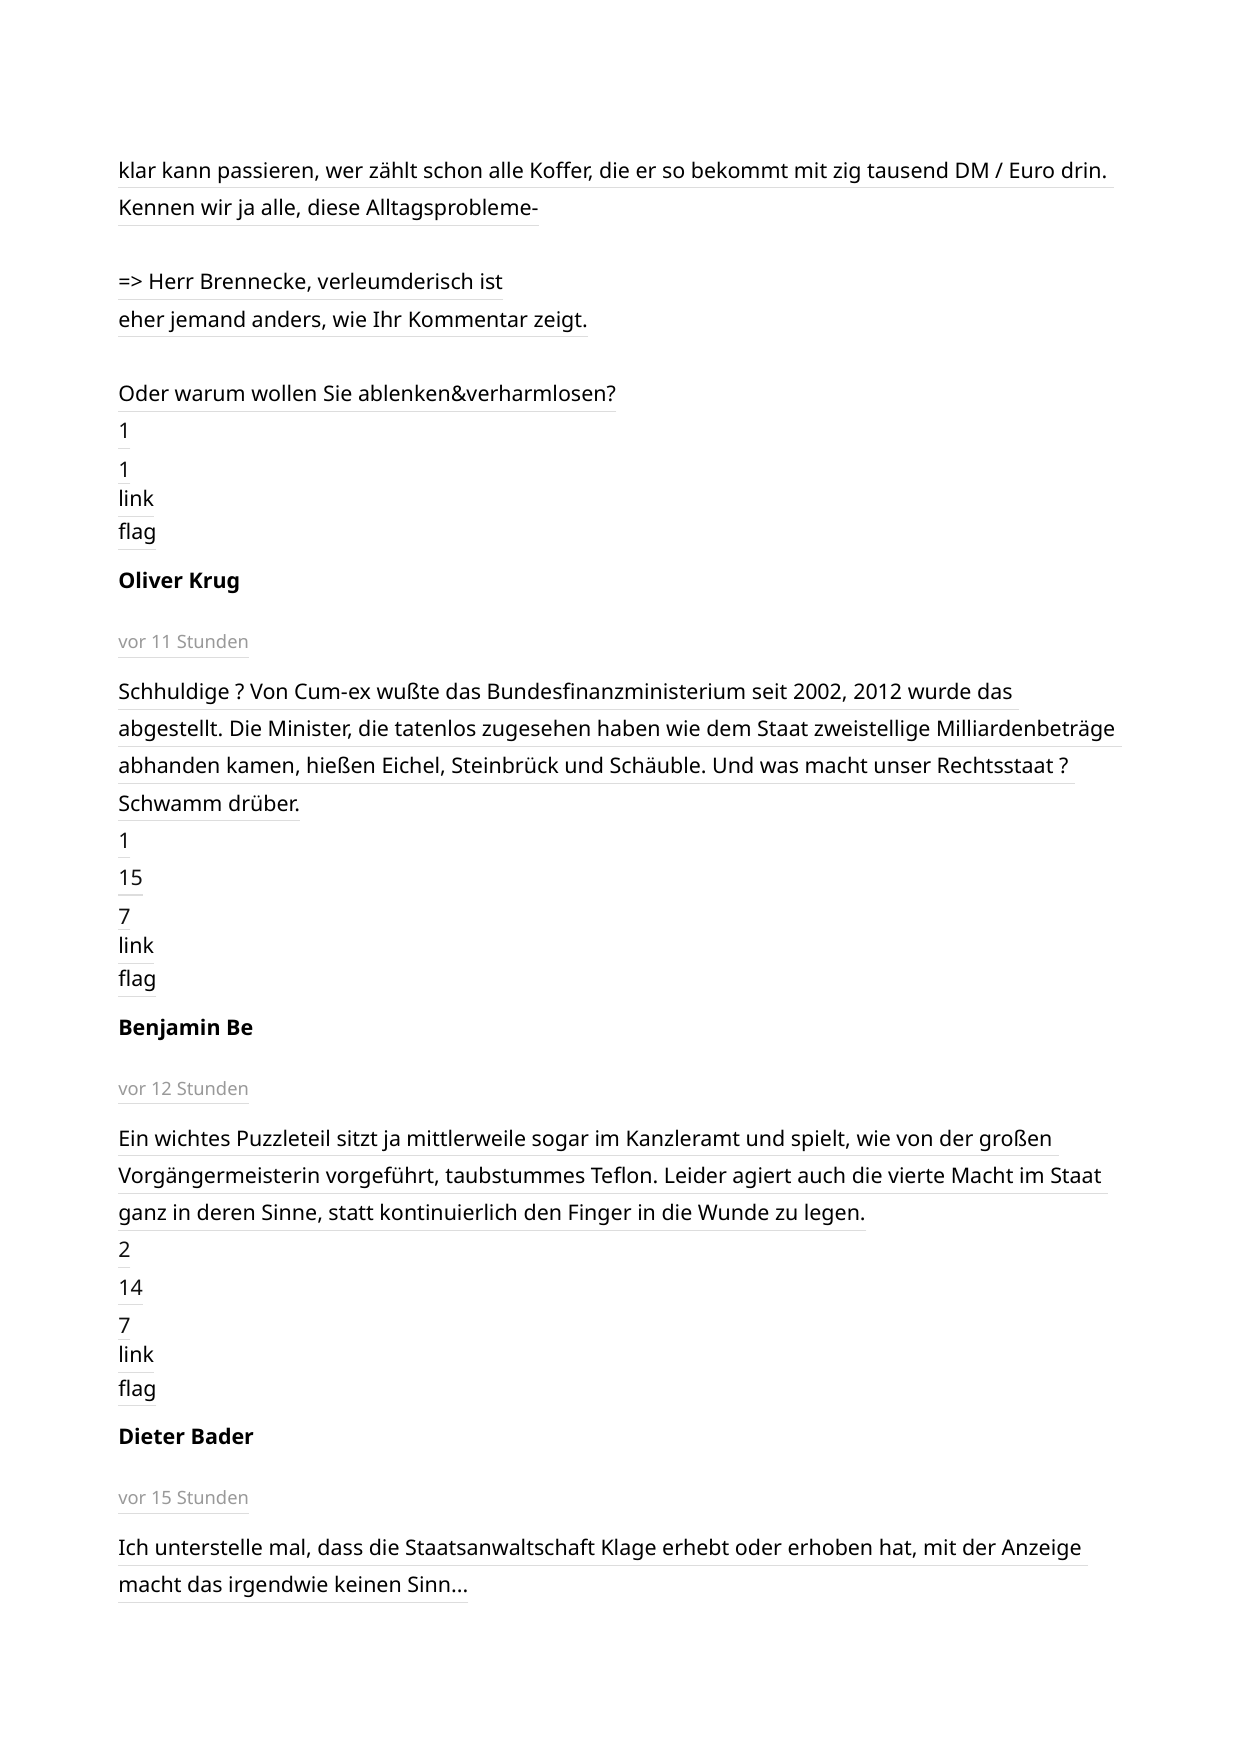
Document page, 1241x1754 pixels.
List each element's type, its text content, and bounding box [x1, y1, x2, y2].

text Schhuldige ? Von Cum-ex wußte das Bundesfinanzministerium seit 2002, 2012 wurde das abgestellt. Die Minister, die tatenlos zugesehen haben wie dem Staat zweistellige Milliardenbeträge [118, 676, 1122, 746]
text link [118, 930, 1122, 964]
text klar kann passieren, wer zählt schon alle Koffer, die er so bekommt mit zig tausend DM / Euro drin. Kennen wir ja alle, diese Alltagsprobleme- => Herr Brennecke, verleumderisch ist eher jemand anders, wie Ihr Kommentar zeigt. Oder warum wollen Sie ablenken&verharmlosen? [118, 118, 1122, 412]
text link [118, 1340, 1122, 1373]
text flag [118, 517, 1122, 550]
text Benjamin Be [118, 1012, 1122, 1041]
text 15 [118, 862, 1122, 896]
text flag [118, 1373, 1122, 1406]
text Ein wichtes Puzzleteil sitzt ja mittlerweile sogar im Kanzleramt und spielt, wie von der großen Vorgängermeisterin vorgeführt, taubstummes Teflon. Leider agiert auch die vierte Macht im Staat ganz in deren Sinne, statt kontinuierlich den Finger in die Wunde zu legen. [118, 1123, 1122, 1231]
text 7 [118, 1309, 1122, 1340]
text 1 [118, 416, 1122, 449]
text flag [118, 964, 1122, 997]
text vor 11 Stunden [118, 629, 1117, 658]
text link [118, 484, 1122, 517]
text Oliver Krug [118, 565, 1122, 595]
text vor 12 Stunden [118, 1076, 1117, 1104]
text 1 [118, 825, 1122, 858]
text 2 [118, 1235, 1122, 1268]
text Dieter Bader [118, 1422, 1122, 1451]
text abhanden kamen, hießen Eichel, Steinbrück und Schäuble. Und was macht unser Rechtsstaat ? Schwamm drüber. [118, 747, 1122, 821]
text 14 [118, 1272, 1122, 1305]
text 1 [118, 453, 1122, 484]
text vor 15 Stunden [118, 1485, 1117, 1514]
text Ich unterstelle mal, dass die Staatsanwaltschaft Klage erhebt oder erhoben hat, mit der Anzeige macht das irgendwie keinen Sinn... [118, 1533, 1122, 1603]
text 7 [118, 899, 1122, 930]
